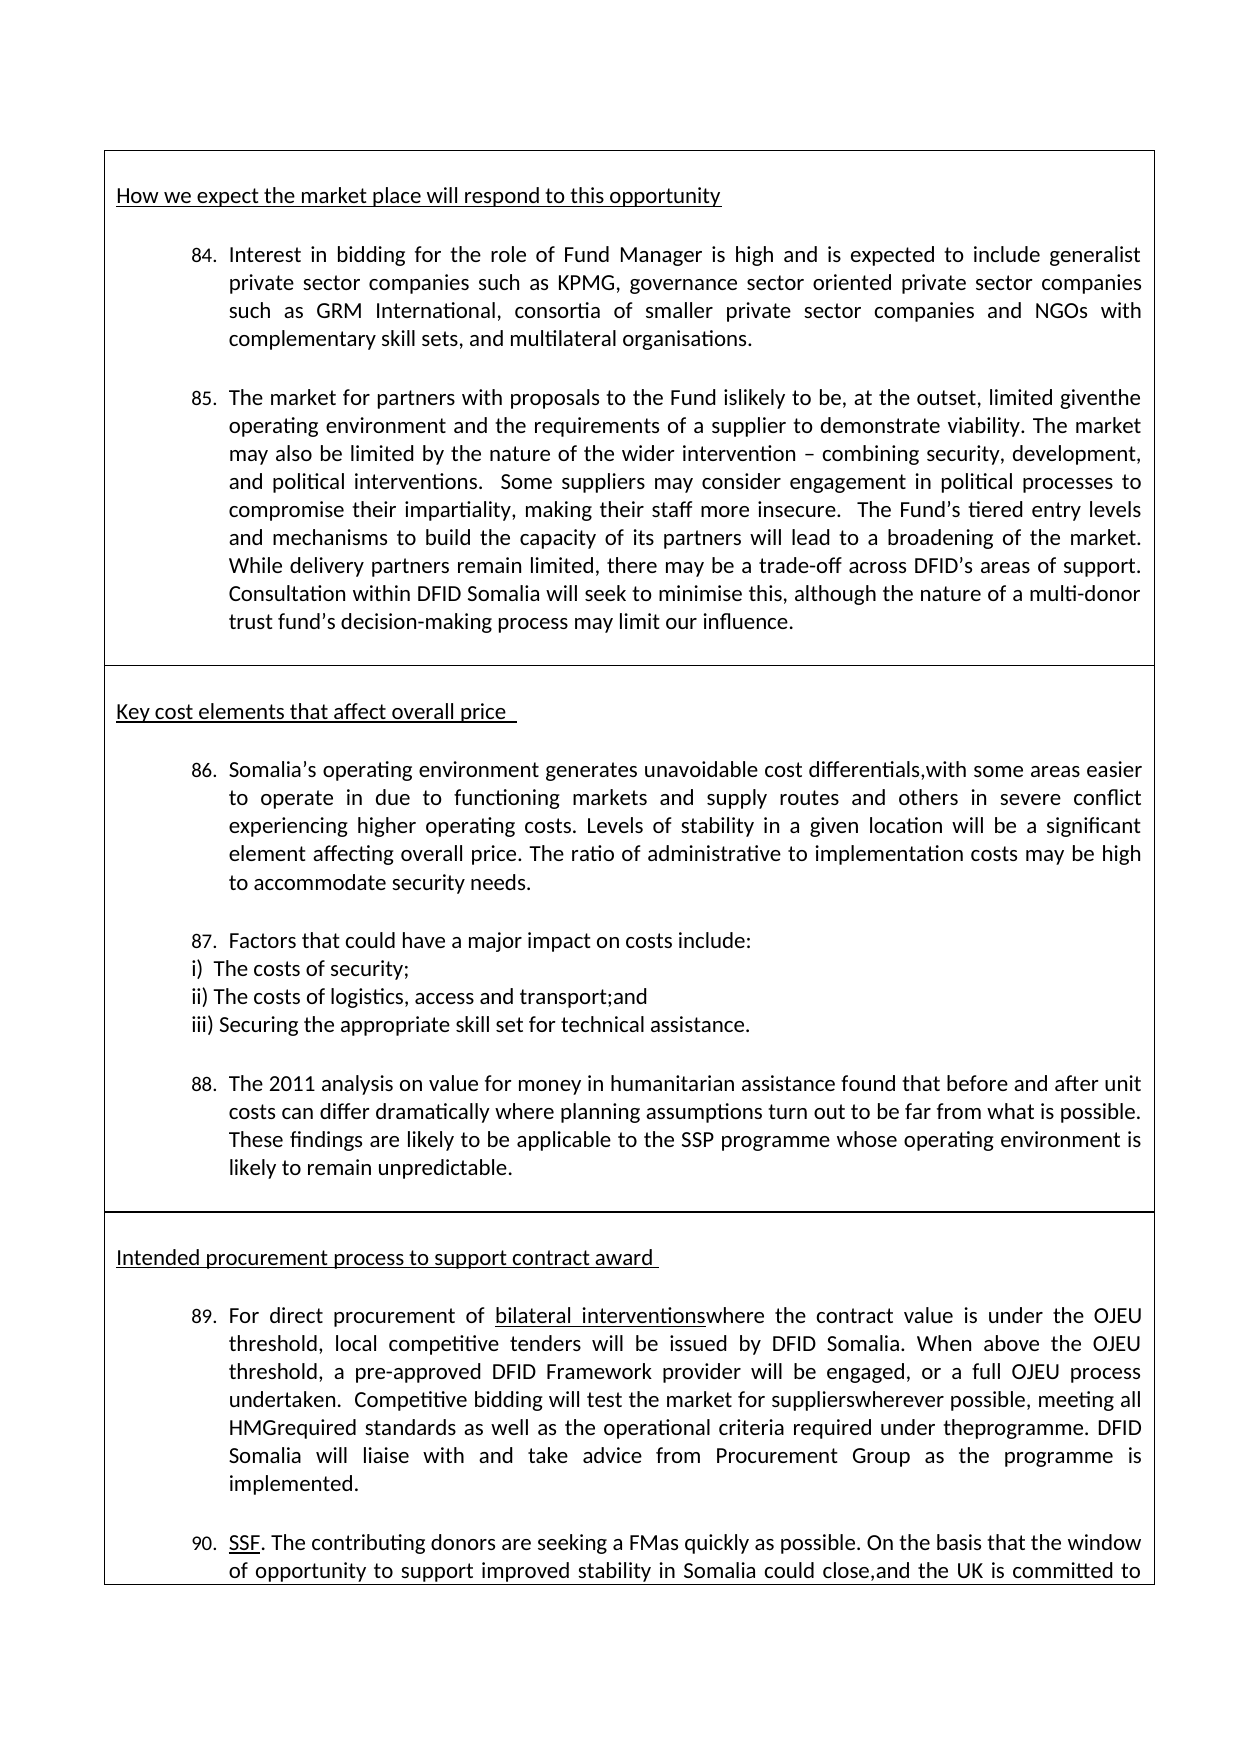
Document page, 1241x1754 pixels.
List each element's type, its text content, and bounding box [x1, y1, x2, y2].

table_cell Intended procurement process to support contract award For direct procurement of bilateral interventionswhere the contract value is under the OJEU threshold, local competitive tenders will be issued by DFID Somalia. When above the OJEU threshold, a pre-approved DFID Framework provider will be engaged, or a full OJEU process undertaken. Competitive bidding will test the market for supplierswherever possible, meeting all HMGrequired standards as well as the operational criteria required under theprogramme. DFID Somalia will liaise with and take advice from Procurement Group as the programme is implemented. SSF. The contributing donors are seeking a FMas quickly as possible. On the basis that the window of opportunity to support improved stability in Somalia could close,and the UK is committed to [105, 1213, 1154, 1584]
table_cell How we expect the market place will respond to this opportunity Interest in bidding for the role of Fund Manager is high and is expected to include generalist private sector companies such as KPMG, governance sector oriented private sector companies such as GRM International, consortia of smaller private sector companies and NGOs with complementary skill sets, and multilateral organisations. The market for partners with proposals to the Fund islikely to be, at the outset, limited giventhe operating environment and the requirements of a supplier to demonstrate viability. The market may also be limited by the nature of the wider intervention – combining security, development, and political interventions. Some suppliers may consider engagement in political processes to compromise their impartiality, making their staff more insecure. The Fund’s tiered entry levels and mechanisms to build the capacity of its partners will lead to a broadening of the market. While delivery partners remain limited, there may be a trade-off across DFID’s areas of support. Consultation within DFID Somalia will seek to minimise this, although the nature of a multi-donor trust fund’s decision-making process may limit our influence. [105, 151, 1154, 665]
table_cell Key cost elements that affect overall price Somalia’s operating environment generates unavoidable cost differentials,with some areas easier to operate in due to functioning markets and supply routes and others in severe conflict experiencing higher operating costs. Levels of stability in a given location will be a significant element affecting overall price. The ratio of administrative to implementation costs may be high to accommodate security needs. Factors that could have a major impact on costs include: i) The costs of security; ii) The costs of logistics, access and transport;and iii) Securing the appropriate skill set for technical assistance. The 2011 analysis on value for money in humanitarian assistance found that before and after unit costs can differ dramatically where planning assumptions turn out to be far from what is possible. These findings are likely to be applicable to the SSP programme whose operating environment is likely to remain unpredictable. [105, 666, 1154, 1211]
